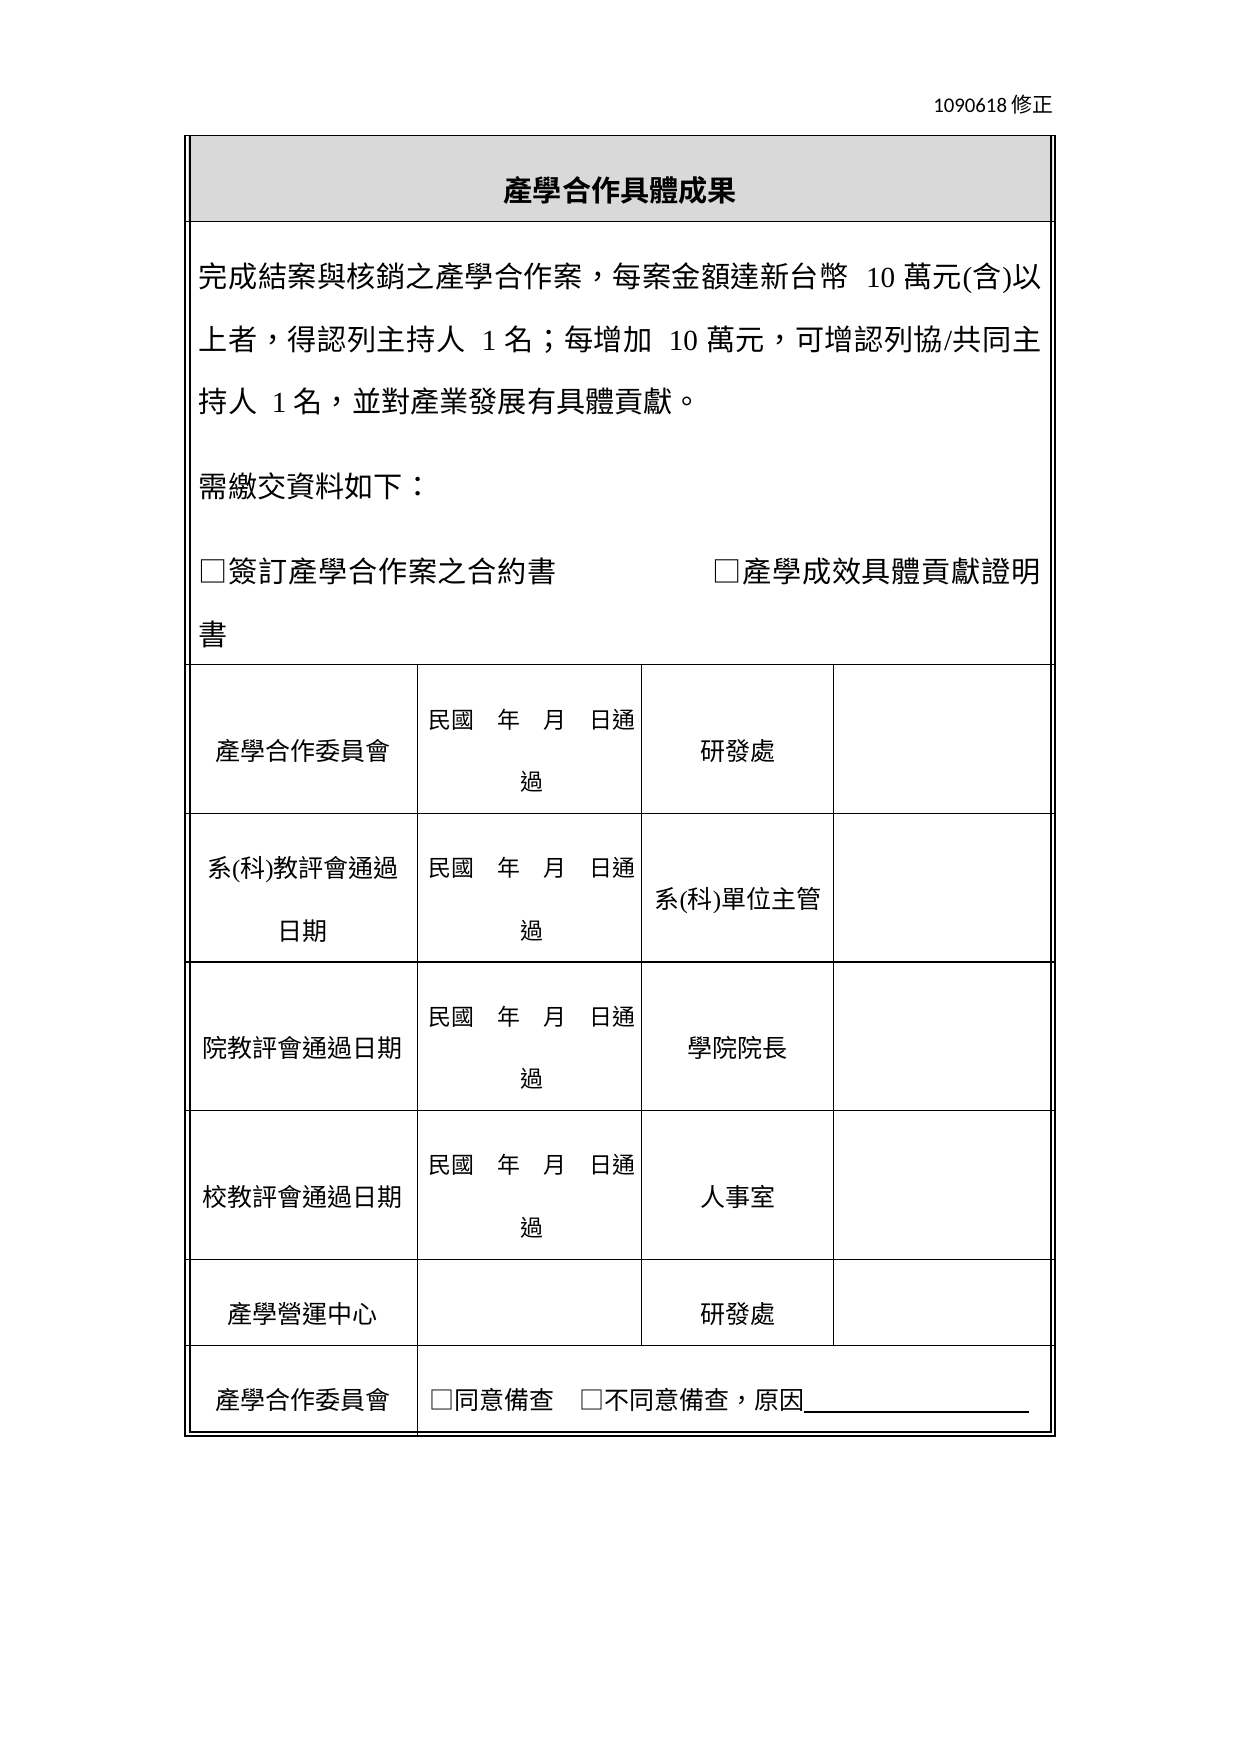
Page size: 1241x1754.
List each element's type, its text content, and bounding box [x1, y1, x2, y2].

table_cell □同意備查 □不同意備查，原因 [418, 1346, 1050, 1431]
table_cell 研發處 [642, 665, 833, 813]
table_cell 系(科)教評會通過日期 [191, 814, 417, 961]
table_cell [418, 1260, 641, 1344]
table_cell [834, 814, 1050, 961]
table_cell 產學營運中心 [191, 1260, 417, 1344]
table_cell [834, 665, 1050, 813]
table_cell 產學合作委員會 [191, 1346, 417, 1431]
table_cell 校教評會通過日期 [191, 1111, 417, 1258]
table_cell 研發處 [642, 1260, 833, 1344]
table_cell [834, 963, 1050, 1110]
table_cell 民國 年 月 日通過 [418, 1111, 641, 1258]
table_cell 系(科)單位主管 [642, 814, 833, 961]
table_cell 院教評會通過日期 [191, 963, 417, 1110]
table_cell 學院院長 [642, 963, 833, 1110]
table_cell [834, 1260, 1050, 1344]
table_cell 人事室 [642, 1111, 833, 1258]
table_cell 產學合作具體成果 [191, 136, 1050, 221]
table_cell 民國 年 月 日通過 [418, 814, 641, 961]
table_cell 產學合作委員會 [191, 665, 417, 813]
table_cell 民國 年 月 日通過 [418, 963, 641, 1110]
table_cell 完成結案與核銷之產學合作案，每案金額達新台幣 10 萬元(含)以上者，得認列主持人 1 名；每增加 10 萬元，可增認列協/共同主持人 1 名，並對產業發展有具體貢獻。 需繳交資料如下： □簽訂產學合作案之合約書 □產學成效具體貢獻證明書 [191, 222, 1050, 664]
table_cell 民國 年 月 日通過 [418, 665, 641, 813]
table_cell [834, 1111, 1050, 1258]
